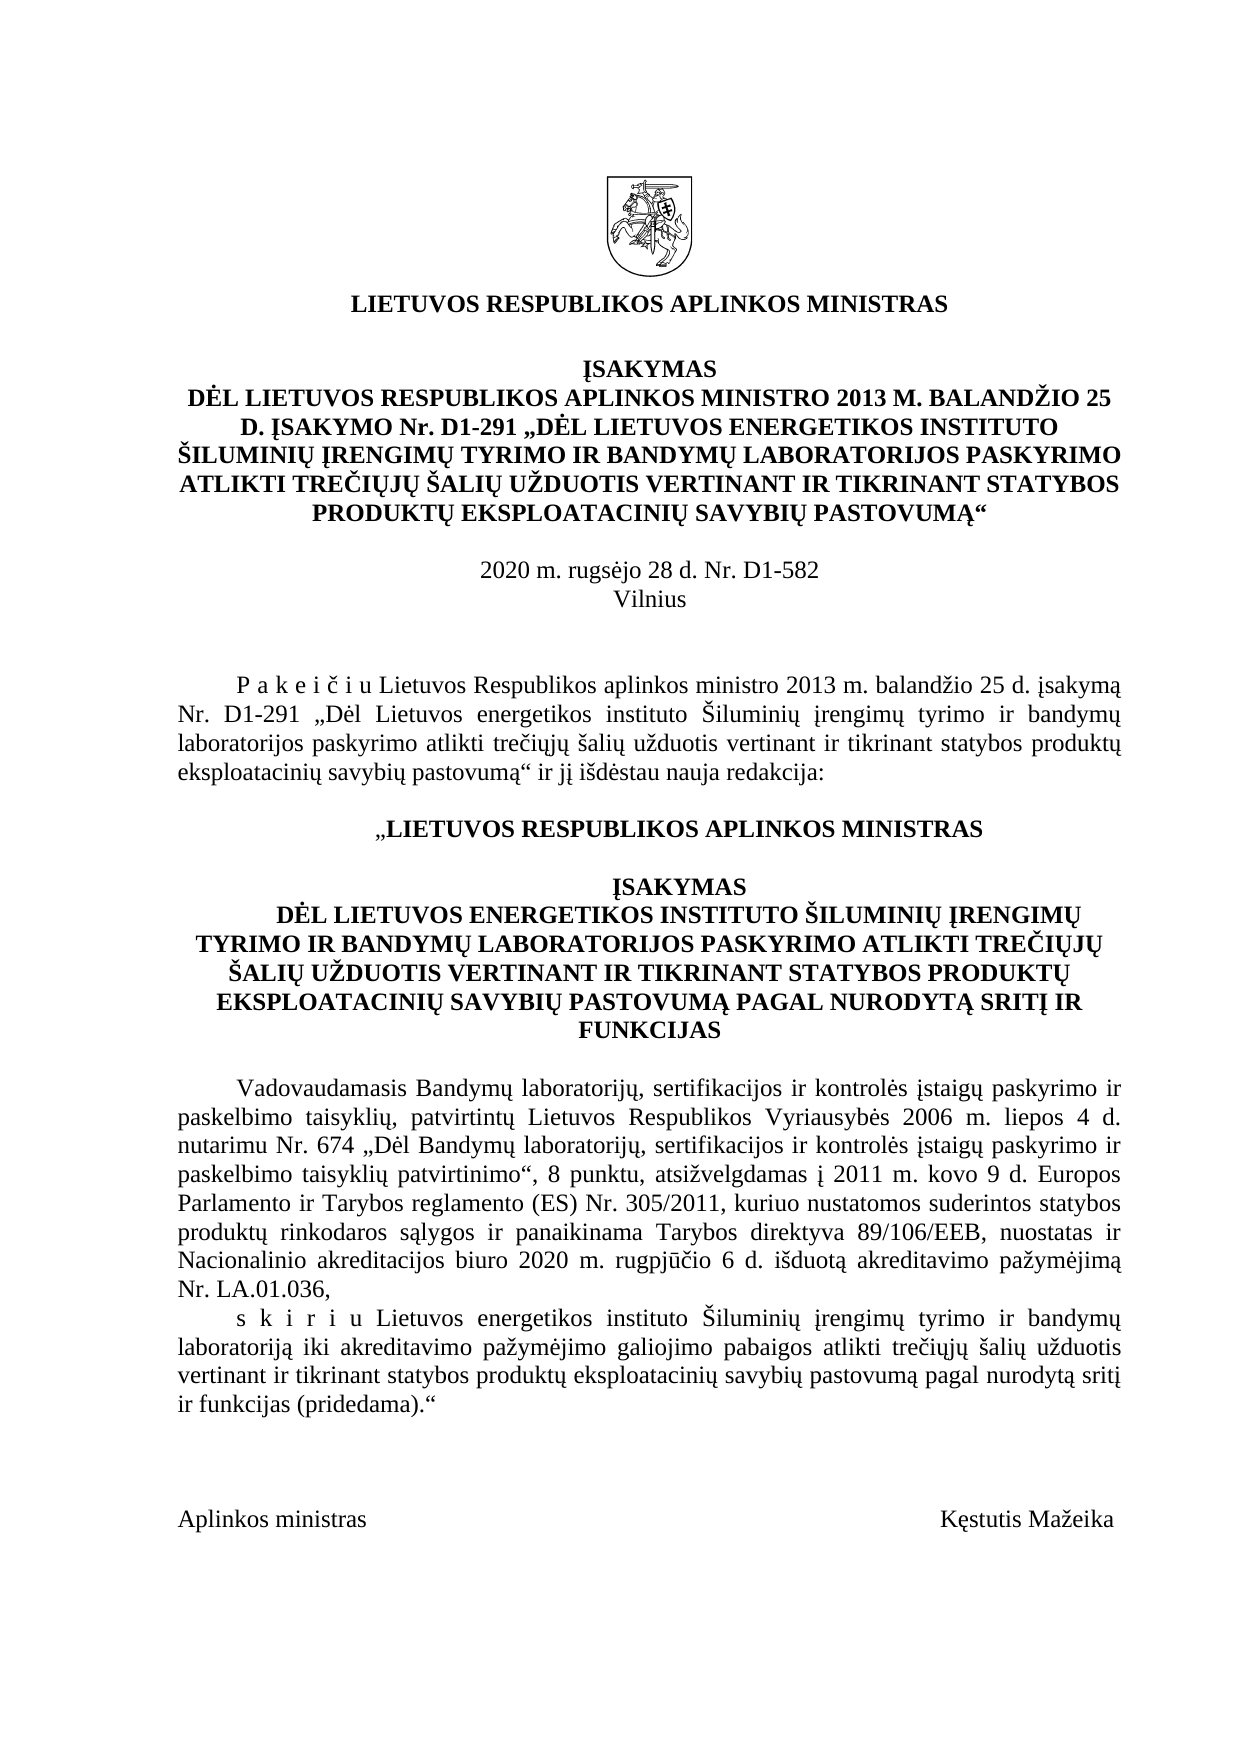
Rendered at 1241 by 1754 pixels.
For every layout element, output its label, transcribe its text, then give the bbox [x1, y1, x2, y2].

text LIETUVOS RESPUBLIKOS APLINKOS MINISTRAS [177, 289, 1122, 318]
text DĖL LIETUVOS ENERGETIKOS INSTITUTO ŠILUMINIŲ ĮRENGIMŲ TYRIMO IR BANDYMŲ LABORATORIJOS PASKYRIMO ATLIKTI TREČIŲJŲ ŠALIŲ UŽDUOTIS VERTINANT IR TIKRINANT STATYBOS PRODUKTŲ EKSPLOATACINIŲ SAVYBIŲ PASTOVUMĄ PAGAL NURODYTĄ SRITĮ IR FUNKCIJAS [177, 901, 1122, 1044]
text DĖL LIETUVOS RESPUBLIKOS APLINKOS MINISTRO 2013 M. BALANDŽIO 25 D. ĮSAKYMO Nr. D1-291 „DĖL LIETUVOS ENERGETIKOS INSTITUTO ŠILUMINIŲ ĮRENGIMŲ TYRIMO IR BANDYMŲ LABORATORIJOS PASKYRIMO ATLIKTI TREČIŲJŲ ŠALIŲ UŽDUOTIS VERTINANT IR TIKRINANT STATYBOS PRODUKTŲ EKSPLOATACINIŲ SAVYBIŲ PASTOVUMĄ“ [177, 383, 1122, 527]
text s k i r i u Lietuvos energetikos instituto Šiluminių įrengimų tyrimo ir bandymų laboratoriją iki akreditavimo pažymėjimo galiojimo pabaigos atlikti trečiųjų šalių užduotis vertinant ir tikrinant statybos produktų eksploatacinių savybių pastovumą pagal nurodytą sritį ir funkcijas (pridedama).“ [177, 1303, 1122, 1418]
text „LIETUVOS RESPUBLIKOS APLINKOS MINISTRAS [177, 814, 1122, 843]
text ĮSAKYMAS [177, 354, 1122, 383]
text P a k e i č i u Lietuvos Respublikos aplinkos ministro 2013 m. balandžio 25 d. įsakymą Nr. D1-291 „Dėl Lietuvos energetikos instituto Šiluminių įrengimų tyrimo ir bandymų laboratorijos paskyrimo atlikti trečiųjų šalių užduotis vertinant ir tikrinant statybos produktų eksploatacinių savybių pastovumą“ ir jį išdėstau nauja redakcija: [177, 671, 1122, 786]
text Vilnius [177, 584, 1122, 613]
text Vadovaudamasis Bandymų laboratorijų, sertifikacijos ir kontrolės įstaigų paskyrimo ir paskelbimo taisyklių, patvirtintų Lietuvos Respublikos Vyriausybės 2006 m. liepos 4 d. nutarimu Nr. 674 „Dėl Bandymų laboratorijų, sertifikacijos ir kontrolės įstaigų paskyrimo ir paskelbimo taisyklių patvirtinimo“, 8 punktu, atsižvelgdamas į 2011 m. kovo 9 d. Europos Parlamento ir Tarybos reglamento (ES) Nr. 305/2011, kuriuo nustatomos suderintos statybos produktų rinkodaros sąlygos ir panaikinama Tarybos direktyva 89/106/EEB, nuostatas ir Nacionalinio akreditacijos biuro 2020 m. rugpjūčio 6 d. išduotą akreditavimo pažymėjimą Nr. LA.01.036, [177, 1073, 1122, 1303]
text 2020 m. rugsėjo 28 d. Nr. D1-582 [177, 556, 1122, 584]
text ĮSAKYMAS [177, 872, 1122, 901]
text Aplinkos ministras Kęstutis Mažeika [177, 1504, 1122, 1533]
